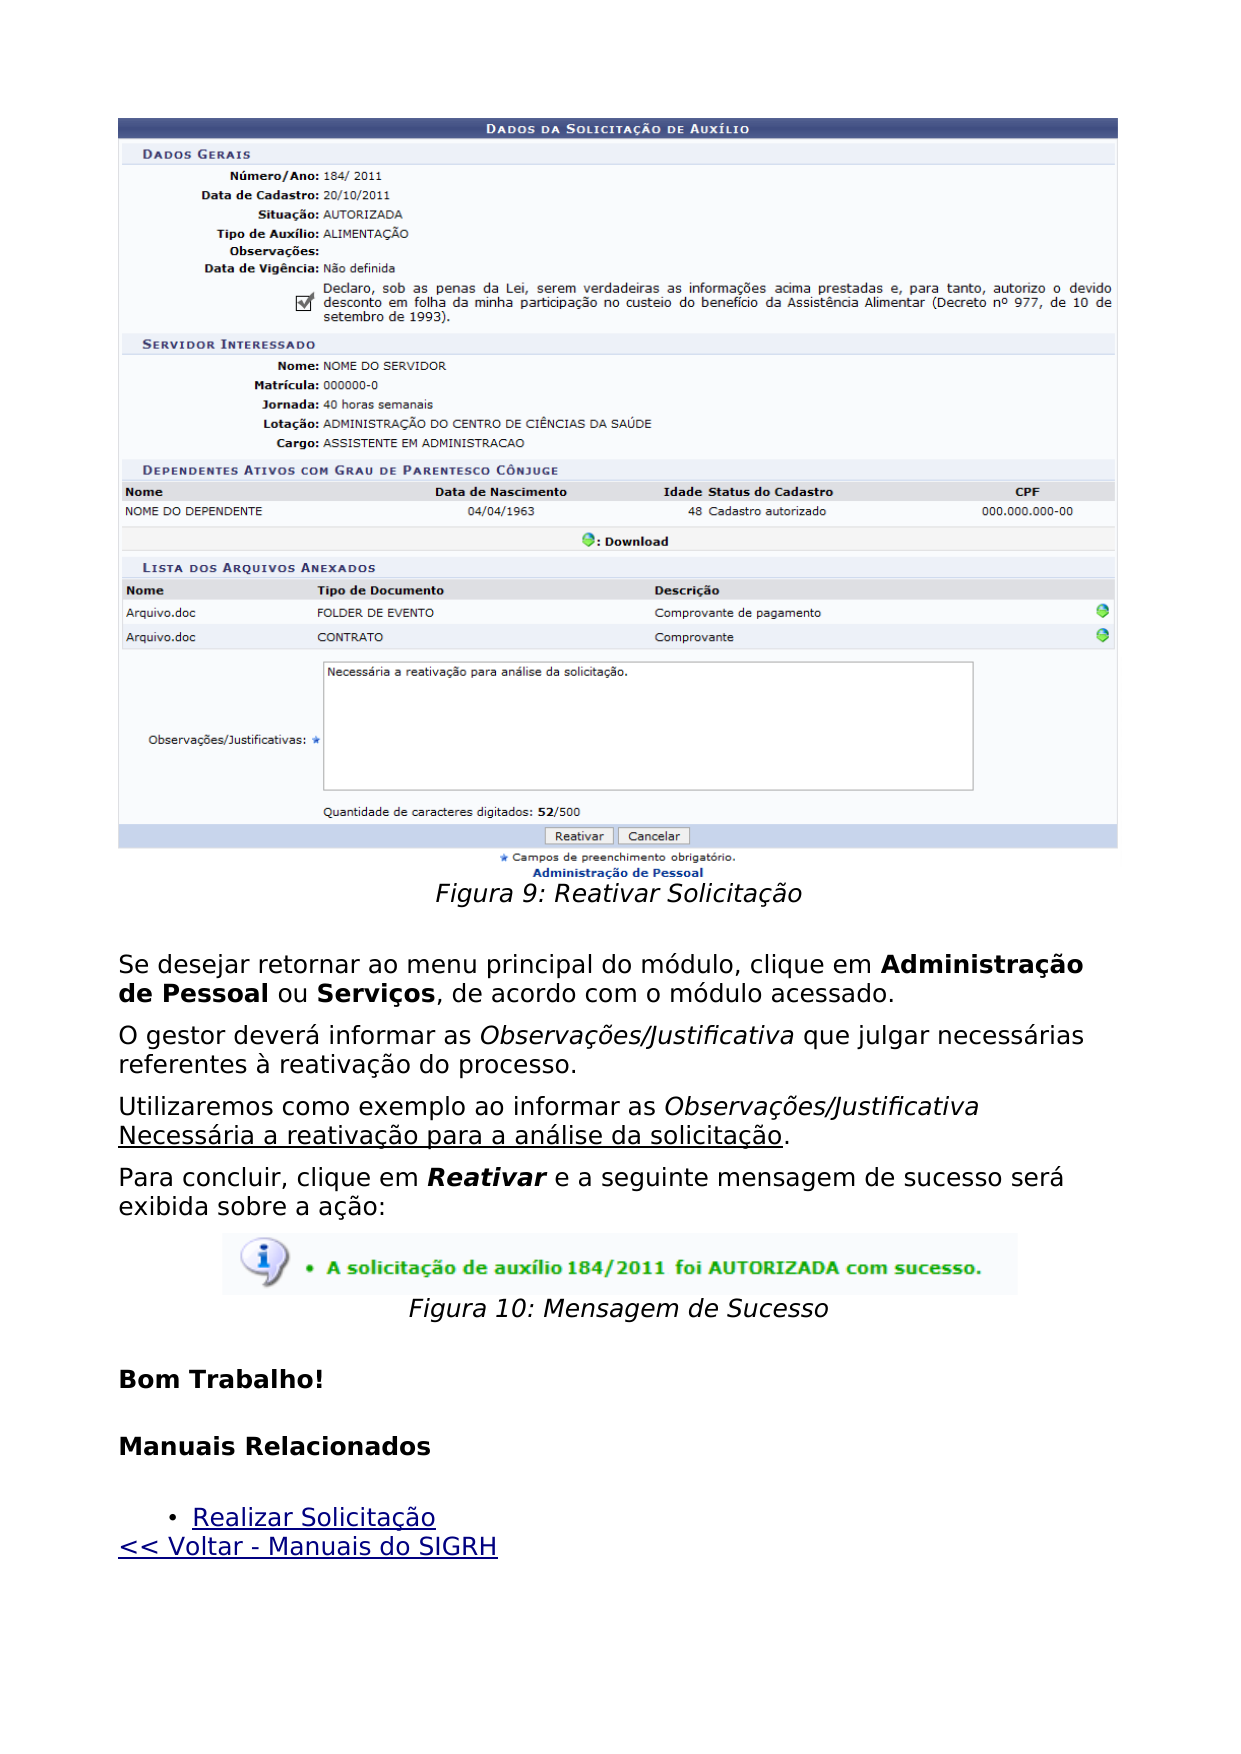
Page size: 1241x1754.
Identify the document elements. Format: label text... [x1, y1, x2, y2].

text Figura 9: Reativar Solicitação [118, 880, 1122, 908]
text << Voltar - Manuais do SIGRH [118, 1532, 1122, 1561]
text Figura 10: Mensagem de Sucesso [222, 1295, 1018, 1324]
text Para concluir, clique em Reativar e a seguinte mensagem de sucesso será exibida sobre a ação: [118, 1163, 1122, 1221]
text Utilizaremos como exemplo ao informar as Observações/Justificativa Necessária a reativação para a análise da solicitação. [118, 1092, 1122, 1150]
picture [118, 118, 1123, 880]
text O gestor deverá informar as Observações/Justificativa que julgar necessárias referentes à reativação do processo. [118, 1021, 1122, 1079]
text Bom Trabalho! [118, 1365, 1122, 1394]
text Se desejar retornar ao menu principal do módulo, clique em Administração de Pessoal ou Serviços, de acordo com o módulo acessado. [118, 950, 1122, 1008]
list Realizar Solicitação [177, 1503, 1122, 1532]
picture [222, 1233, 1018, 1295]
subtitle Manuais Relacionados [118, 1432, 1122, 1461]
